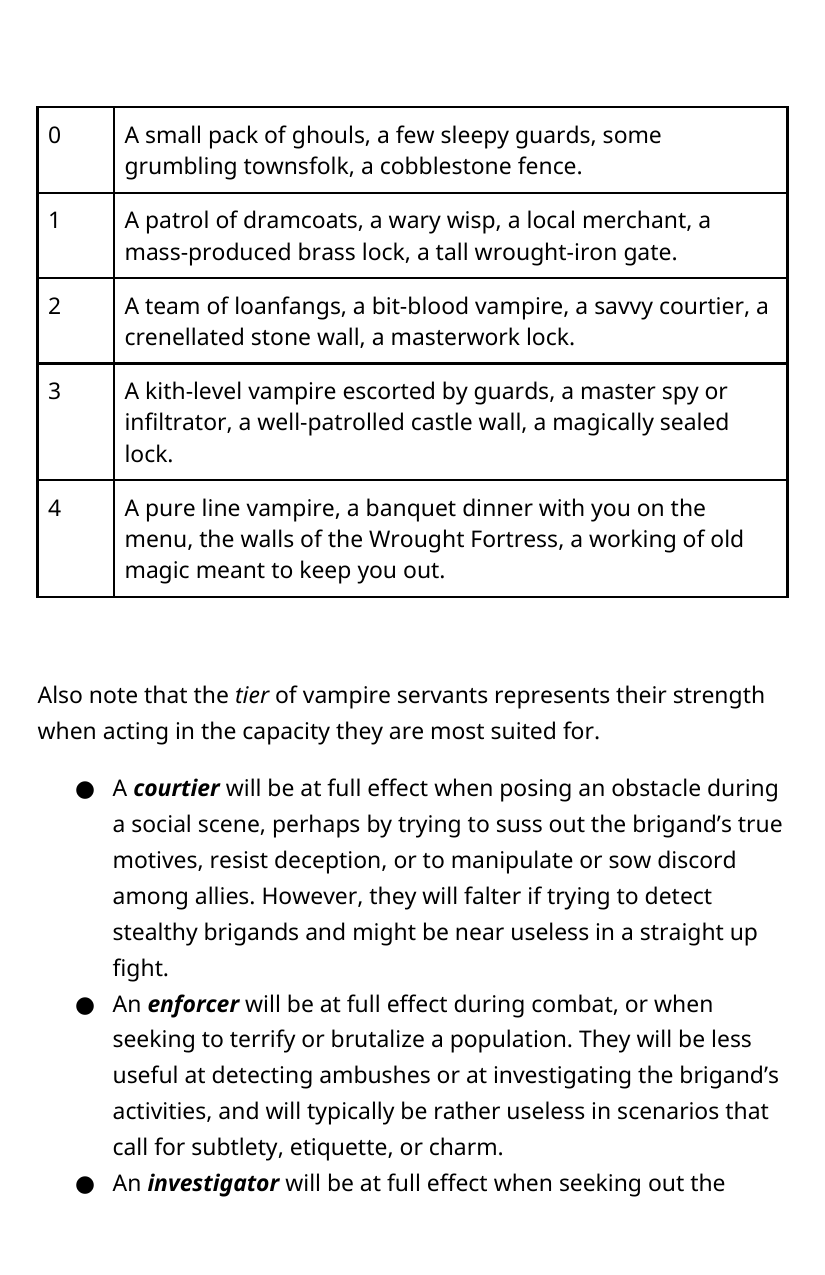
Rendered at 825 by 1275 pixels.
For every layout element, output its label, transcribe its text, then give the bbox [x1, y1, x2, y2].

table_cell A kith-level vampire escorted by guards, a master spy or infiltrator, a well-patrolled castle wall, a magically sealed lock. [115, 365, 786, 479]
table_cell A small pack of ghouls, a few sleepy guards, some grumbling townsfolk, a cobblestone fence. [115, 108, 786, 192]
table_cell 0 [39, 108, 113, 192]
table_cell 4 [39, 481, 113, 596]
table_cell A pure line vampire, a banquet dinner with you on the menu, the walls of the Wrought Fortress, a working of old magic meant to keep you out. [115, 481, 786, 596]
list An enforcer will be at full effect during combat, or when seeking to terrify or brutalize a population. They will be less useful at detecting ambushes or at investigating the brigand’s activities, and will typically be rather useless in scenarios that call for subtlety, etiquette, or charm. [75, 987, 787, 1162]
list An investigator will be at full effect when seeking out the [75, 1167, 787, 1198]
table_cell 1 [39, 194, 113, 277]
table_cell A patrol of dramcoats, a wary wisp, a local merchant, a mass-produced brass lock, a tall wrought-iron gate. [115, 194, 786, 277]
list A courtier will be at full effect when posing an obstacle during a social scene, perhaps by trying to suss out the brigand’s true motives, resist deception, or to manipulate or sow discord among allies. However, they will falter if trying to detect stealthy brigands and might be near useless in a straight up fight. [75, 772, 787, 983]
table_cell A team of loanfangs, a bit-blood vampire, a savvy courtier, a crenellated stone wall, a masterwork lock. [115, 279, 786, 362]
table_cell 3 [39, 365, 113, 479]
table_cell 2 [39, 279, 113, 362]
text Also note that the tier of vampire servants represents their strength when acting in the capacity they are most suited for. [37, 679, 787, 746]
